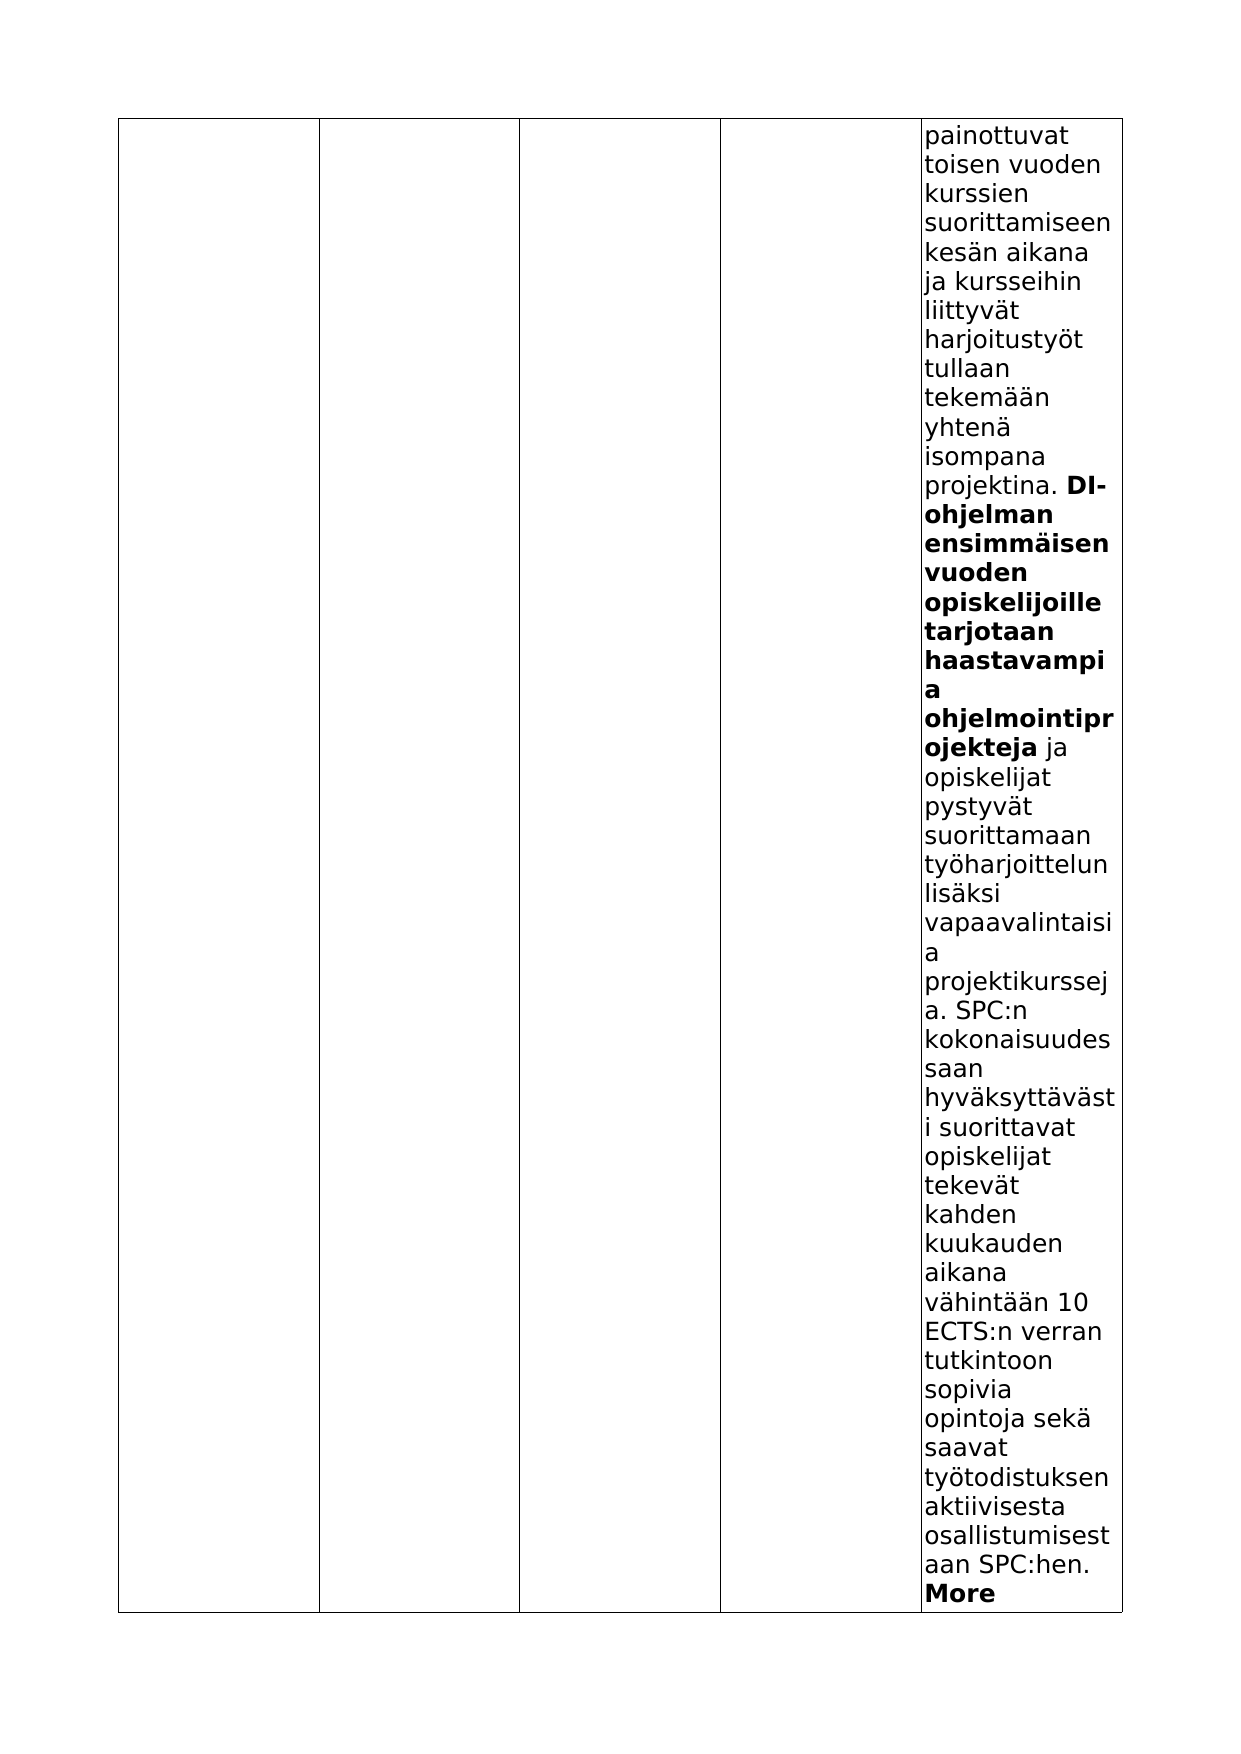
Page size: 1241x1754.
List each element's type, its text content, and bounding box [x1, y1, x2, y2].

table_cell [320, 119, 519, 1612]
table_cell [520, 119, 720, 1612]
table_cell [119, 119, 319, 1612]
table_cell [721, 119, 921, 1612]
table_cell painottuvat toisen vuoden kurssien suorittamiseen kesän aikana ja kursseihin liittyvät harjoitustyöt tullaan tekemään yhtenä isompana projektina. DI-ohjelman ensimmäisen vuoden opiskelijoille tarjotaan haastavampia ohjelmointiprojekteja ja opiskelijat pystyvät suorittamaan työharjoittelun lisäksi vapaavalintaisia projektikursseja. SPC:n kokonaisuudessaan hyväksyttävästi suorittavat opiskelijat tekevät kahden kuukauden aikana vähintään 10 ECTS:n verran tutkintoon sopivia opintoja sekä saavat työtodistuksen aktiivisesta osallistumisestaan SPC:hen. More [922, 119, 1122, 1612]
